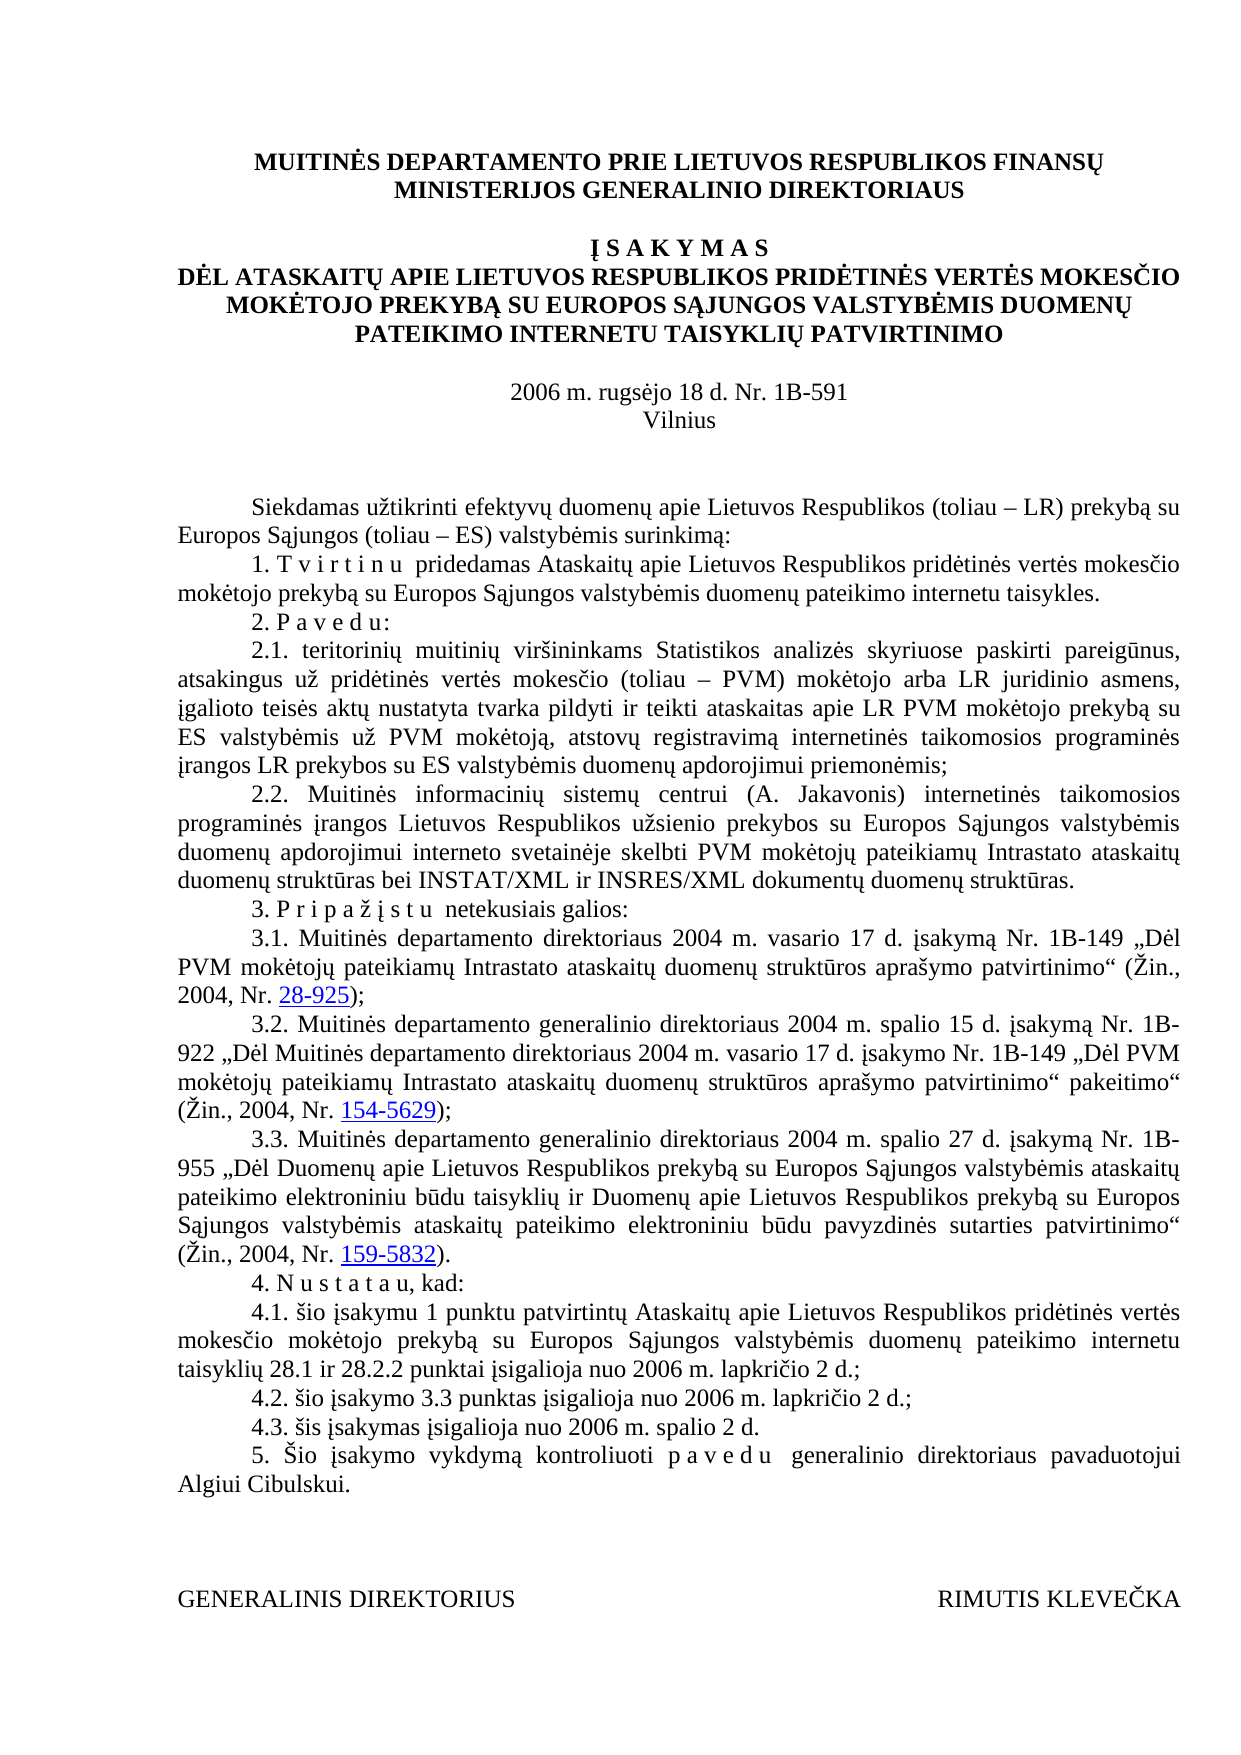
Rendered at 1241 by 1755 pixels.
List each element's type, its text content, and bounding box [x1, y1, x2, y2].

text 4.3. šis įsakymas įsigalioja nuo 2006 m. spalio 2 d. [177, 1412, 1181, 1441]
text 4.1. šio įsakymu 1 punktu patvirtintų Ataskaitų apie Lietuvos Respublikos pridėtinės vertės mokesčio mokėtojo prekybą su Europos Sąjungos valstybėmis duomenų pateikimo internetu taisyklių 28.1 ir 28.2.2 punktai įsigalioja nuo 2006 m. lapkričio 2 d.; [177, 1297, 1181, 1383]
text 3.2. Muitinės departamento generalinio direktoriaus 2004 m. spalio 15 d. įsakymą Nr. 1B-922 „Dėl Muitinės departamento direktoriaus 2004 m. vasario 17 d. įsakymo Nr. 1B-149 „Dėl PVM mokėtojų pateikiamų Intrastato ataskaitų duomenų struktūros aprašymo patvirtinimo“ pakeitimo“ (Žin., 2004, Nr. 154-5629); [177, 1009, 1181, 1124]
text 3. Pripažįstu netekusiais galios: [177, 894, 1181, 923]
text 5. Šio įsakymo vykdymą kontroliuoti pavedu generalinio direktoriaus pavaduotojui Algiui Cibulskui. [177, 1441, 1181, 1498]
text MUITINĖS DEPARTAMENTO PRIE LIETUVOS RESPUBLIKOS FINANSŲ MINISTERIJOS GENERALINIO DIREKTORIAUS [177, 147, 1181, 204]
text Vilnius [177, 406, 1181, 434]
text Siekdamas užtikrinti efektyvų duomenų apie Lietuvos Respublikos (toliau – LR) prekybą su Europos Sąjungos (toliau – ES) valstybėmis surinkimą: [177, 492, 1181, 549]
text Į S A K Y M A S [177, 233, 1181, 262]
text GENERALINIS DIREKTORIUS RIMUTIS KLEVEČKA [177, 1584, 1181, 1613]
text 3.3. Muitinės departamento generalinio direktoriaus 2004 m. spalio 27 d. įsakymą Nr. 1B-955 „Dėl Duomenų apie Lietuvos Respublikos prekybą su Europos Sąjungos valstybėmis ataskaitų pateikimo elektroniniu būdu taisyklių ir Duomenų apie Lietuvos Respublikos prekybą su Europos Sąjungos valstybėmis ataskaitų pateikimo elektroniniu būdu pavyzdinės sutarties patvirtinimo“ (Žin., 2004, Nr. 159-5832). [177, 1124, 1181, 1268]
text 4.2. šio įsakymo 3.3 punktas įsigalioja nuo 2006 m. lapkričio 2 d.; [177, 1383, 1181, 1412]
text DĖL ATASKAITŲ APIE LIETUVOS RESPUBLIKOS PRIDĖTINĖS VERTĖS MOKESČIO MOKĖTOJO PREKYBĄ SU EUROPOS SĄJUNGOS VALSTYBĖMIS DUOMENŲ PATEIKIMO INTERNETU TAISYKLIŲ PATVIRTINIMO [177, 262, 1181, 348]
text 3.1. Muitinės departamento direktoriaus 2004 m. vasario 17 d. įsakymą Nr. 1B-149 „Dėl PVM mokėtojų pateikiamų Intrastato ataskaitų duomenų struktūros aprašymo patvirtinimo“ (Žin., 2004, Nr. 28-925); [177, 923, 1181, 1009]
text 1. Tvirtinu pridedamas Ataskaitų apie Lietuvos Respublikos pridėtinės vertės mokesčio mokėtojo prekybą su Europos Sąjungos valstybėmis duomenų pateikimo internetu taisykles. [177, 549, 1181, 607]
text 2.1. teritorinių muitinių viršininkams Statistikos analizės skyriuose paskirti pareigūnus, atsakingus už pridėtinės vertės mokesčio (toliau – PVM) mokėtojo arba LR juridinio asmens, įgalioto teisės aktų nustatyta tvarka pildyti ir teikti ataskaitas apie LR PVM mokėtojo prekybą su ES valstybėmis už PVM mokėtoją, atstovų registravimą internetinės taikomosios programinės įrangos LR prekybos su ES valstybėmis duomenų apdorojimui priemonėmis; [177, 636, 1181, 779]
text 2006 m. rugsėjo 18 d. Nr. 1B-591 [177, 377, 1181, 406]
text 2. Pavedu: [177, 607, 1181, 636]
text 4. Nustatau, kad: [177, 1268, 1181, 1297]
text 2.2. Muitinės informacinių sistemų centrui (A. Jakavonis) internetinės taikomosios programinės įrangos Lietuvos Respublikos užsienio prekybos su Europos Sąjungos valstybėmis duomenų apdorojimui interneto svetainėje skelbti PVM mokėtojų pateikiamų Intrastato ataskaitų duomenų struktūras bei INSTAT/XML ir INSRES/XML dokumentų duomenų struktūras. [177, 779, 1181, 894]
